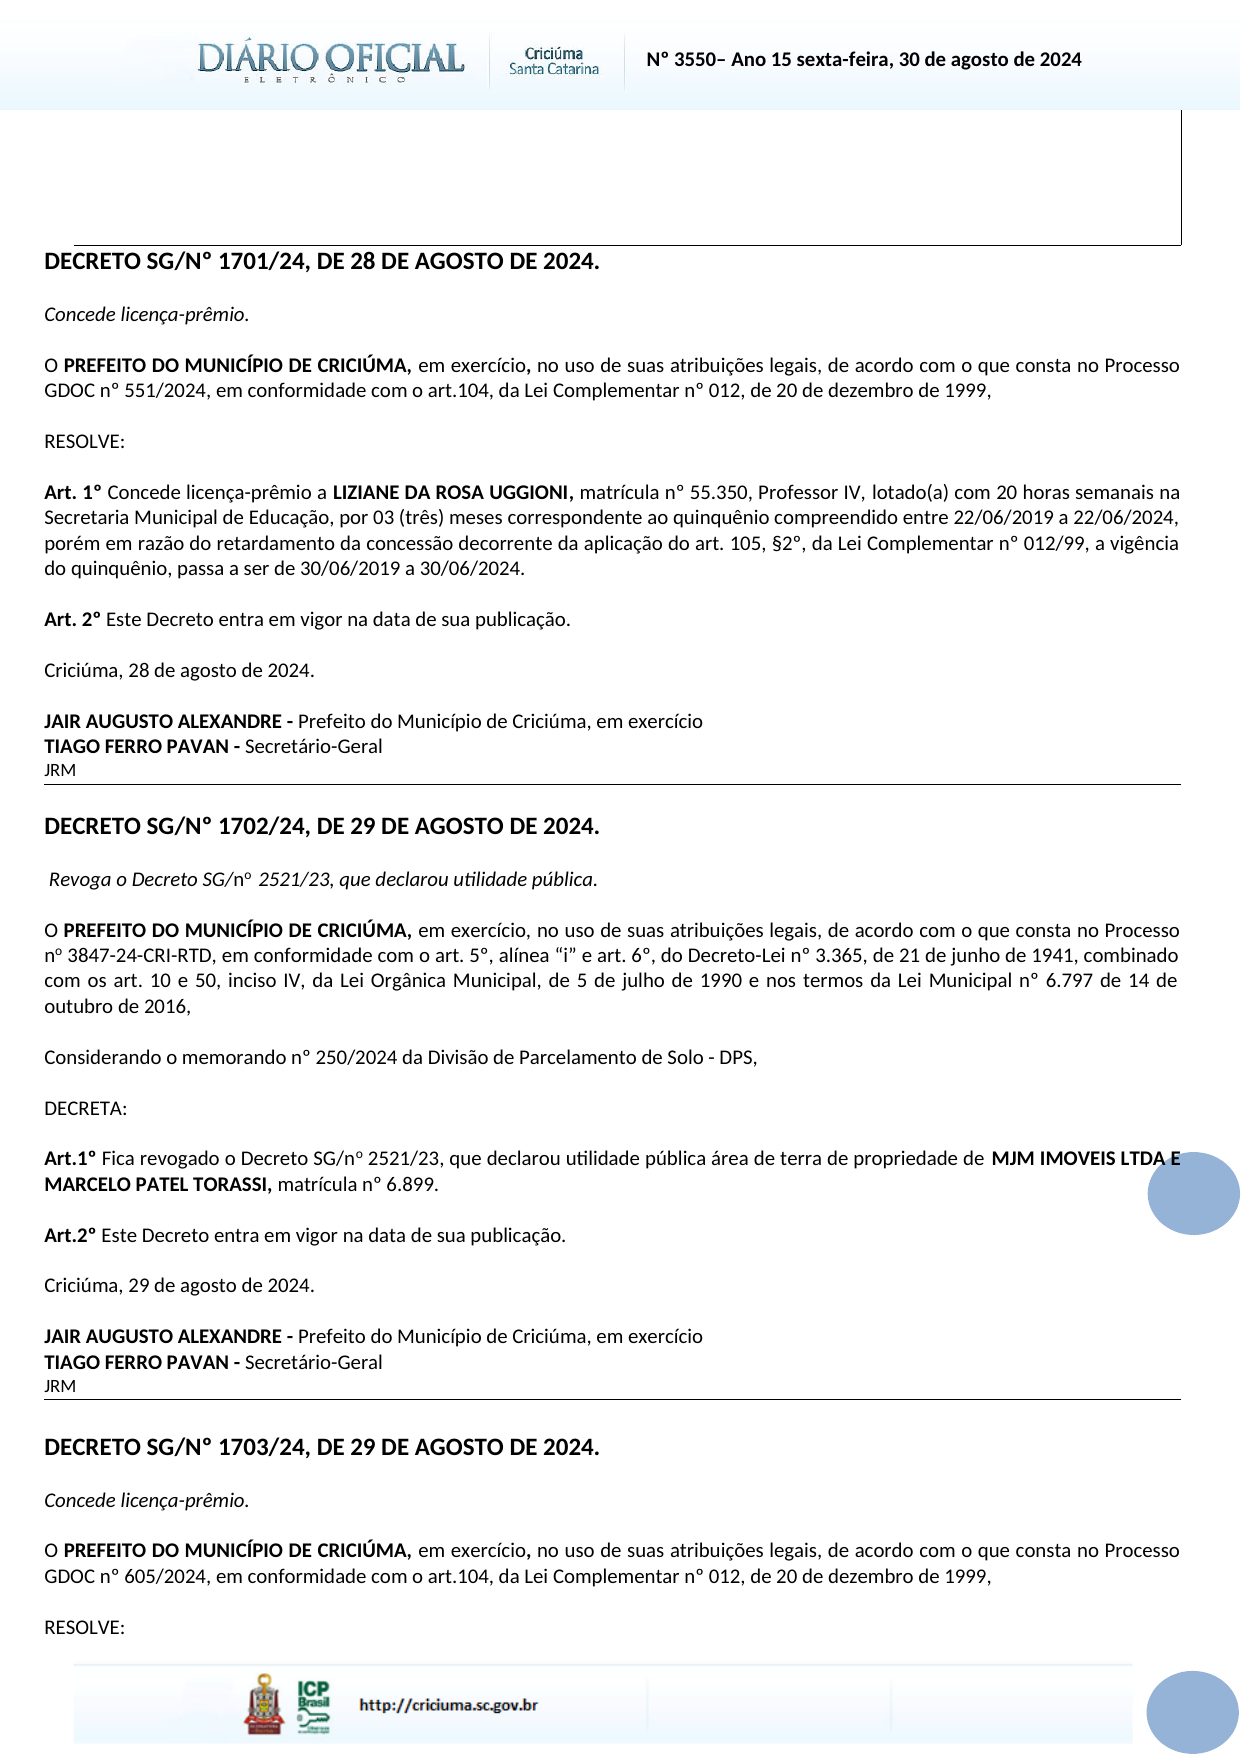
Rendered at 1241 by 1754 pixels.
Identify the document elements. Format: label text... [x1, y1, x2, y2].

text Considerando o memorando nº 250/2024 da Divisão de Parcelamento de Solo - DPS, [44, 1044, 1181, 1069]
text Concede licença-prêmio. [44, 1487, 1181, 1512]
text O PREFEITO DO MUNICÍPIO DE CRICIÚMA, em exercício, no uso de suas atribuições legais, de acordo com o que consta no Processo no 3847-24-CRI-RTD, em conformidade com o art. 5º, alínea “i” e art. 6º, do Decreto-Lei nº 3.365, de 21 de junho de 1941, combinado com os art. 10 e 50, inciso IV, da Lei Orgânica Municipal, de 5 de julho de 1990 e nos termos da Lei Municipal nº 6.797 de 14 de outubro de 2016, [44, 917, 1181, 1018]
text Criciúma, 28 de agosto de 2024. [44, 657, 1181, 682]
text DECRETO SG/Nº 1701/24, DE 28 DE AGOSTO DE 2024. [44, 245, 1181, 276]
text RESOLVE: [44, 1614, 1181, 1639]
text O PREFEITO DO MUNICÍPIO DE CRICIÚMA, em exercício, no uso de suas atribuições legais, de acordo com o que consta no Processo GDOC nº 605/2024, em conformidade com o art.104, da Lei Complementar nº 012, de 20 de dezembro de 1999, [44, 1538, 1181, 1588]
text Art. 1º Concede licença-prêmio a LIZIANE DA ROSA UGGIONI, matrícula nº 55.350, Professor IV, lotado(a) com 20 horas semanais na Secretaria Municipal de Educação, por 03 (três) meses correspondente ao quinquênio compreendido entre 22/06/2019 a 22/06/2024, porém em razão do retardamento da concessão decorrente da aplicação do art. 105, §2º, da Lei Complementar nº 012/99, a vigência do quinquênio, passa a ser de 30/06/2019 a 30/06/2024. [44, 479, 1181, 581]
text Art.1º Fica revogado o Decreto SG/no 2521/23, que declarou utilidade pública área de terra de propriedade de MJM IMOVEIS LTDA E MARCELO PATEL TORASSI, matrícula nº 6.899. [44, 1146, 1181, 1196]
text RESOLVE: [44, 428, 1181, 454]
text JAIR AUGUSTO ALEXANDRE - Prefeito do Município de Criciúma, em exercício [44, 708, 1181, 733]
text TIAGO FERRO PAVAN - Secretário-Geral [44, 733, 1181, 759]
text DECRETA: [44, 1095, 1181, 1120]
text TIAGO FERRO PAVAN - Secretário-Geral [44, 1349, 1181, 1374]
text O PREFEITO DO MUNICÍPIO DE CRICIÚMA, em exercício, no uso de suas atribuições legais, de acordo com o que consta no Processo GDOC nº 551/2024, em conformidade com o art.104, da Lei Complementar nº 012, de 20 de dezembro de 1999, [44, 352, 1181, 403]
text Art.2º Este Decreto entra em vigor na data de sua publicação. [44, 1222, 1181, 1247]
text JRM [44, 759, 1181, 784]
text DECRETO SG/Nº 1702/24, DE 29 DE AGOSTO DE 2024. [44, 810, 1181, 841]
text Revoga o Decreto SG/no 2521/23, que declarou utilidade pública. [44, 866, 1181, 891]
text JRM [44, 1374, 1181, 1399]
text DECRETO SG/Nº 1703/24, DE 29 DE AGOSTO DE 2024. [44, 1431, 1181, 1461]
text Art. 2º Este Decreto entra em vigor na data de sua publicação. [44, 606, 1181, 632]
text Concede licença-prêmio. [44, 301, 1181, 327]
text JAIR AUGUSTO ALEXANDRE - Prefeito do Município de Criciúma, em exercício [44, 1323, 1181, 1349]
text Criciúma, 29 de agosto de 2024. [44, 1273, 1181, 1298]
